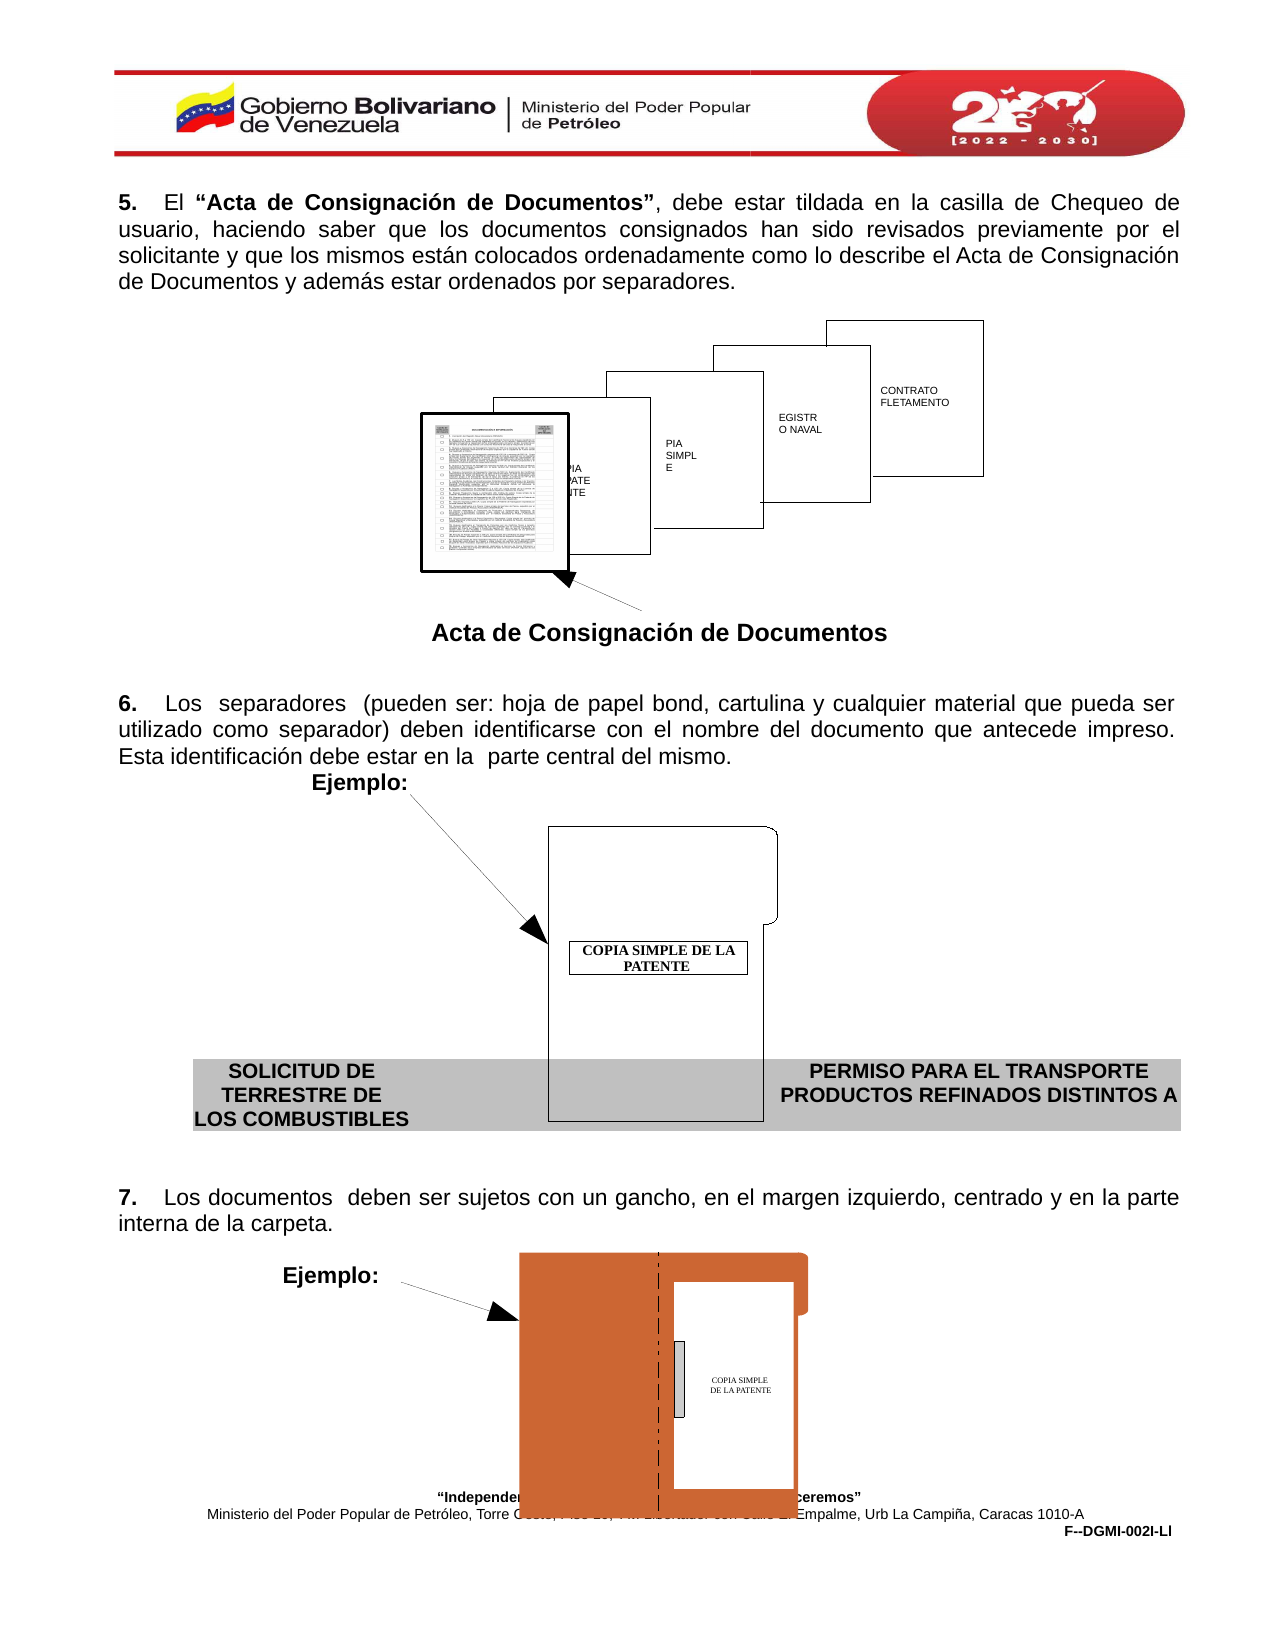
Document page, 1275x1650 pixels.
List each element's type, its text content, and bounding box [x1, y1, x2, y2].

picture [423, 415, 567, 570]
list 5. El “Acta de Consignación de Documentos”, debe estar tildada en la casilla de Chequeo de usuario, haciendo saber que los documentos consignados han sido revisados previamente por el solicitante y que los mismos están colocados ordenadamente como lo describe el Acta de Consignación de Documentos y además estar ordenados por separadores. [118, 189, 1181, 294]
text [809, 1262, 1181, 1289]
list 7. Los documentos deben ser sujetos con un gancho, en el margen izquierdo, centrado y en la parte interna de la carpeta. [118, 1183, 1181, 1236]
list Ejemplo: [193, 769, 1181, 795]
text SOLICITUD DE PERMISO PARA EL TRANSPORTE TERRESTRE DE PRODUCTOS REFINADOS DISTINTOS A LOS COMBUSTIBLES [193, 1059, 1181, 1131]
text Ejemplo: [193, 1262, 519, 1289]
list 6. Los separadores (pueden ser: hoja de papel bond, cartulina y cualquier material que pueda ser utilizado como separador) deben identificarse con el nombre del documento que antecede impreso. Esta identificación debe estar en la parte central del mismo. [118, 690, 1177, 769]
